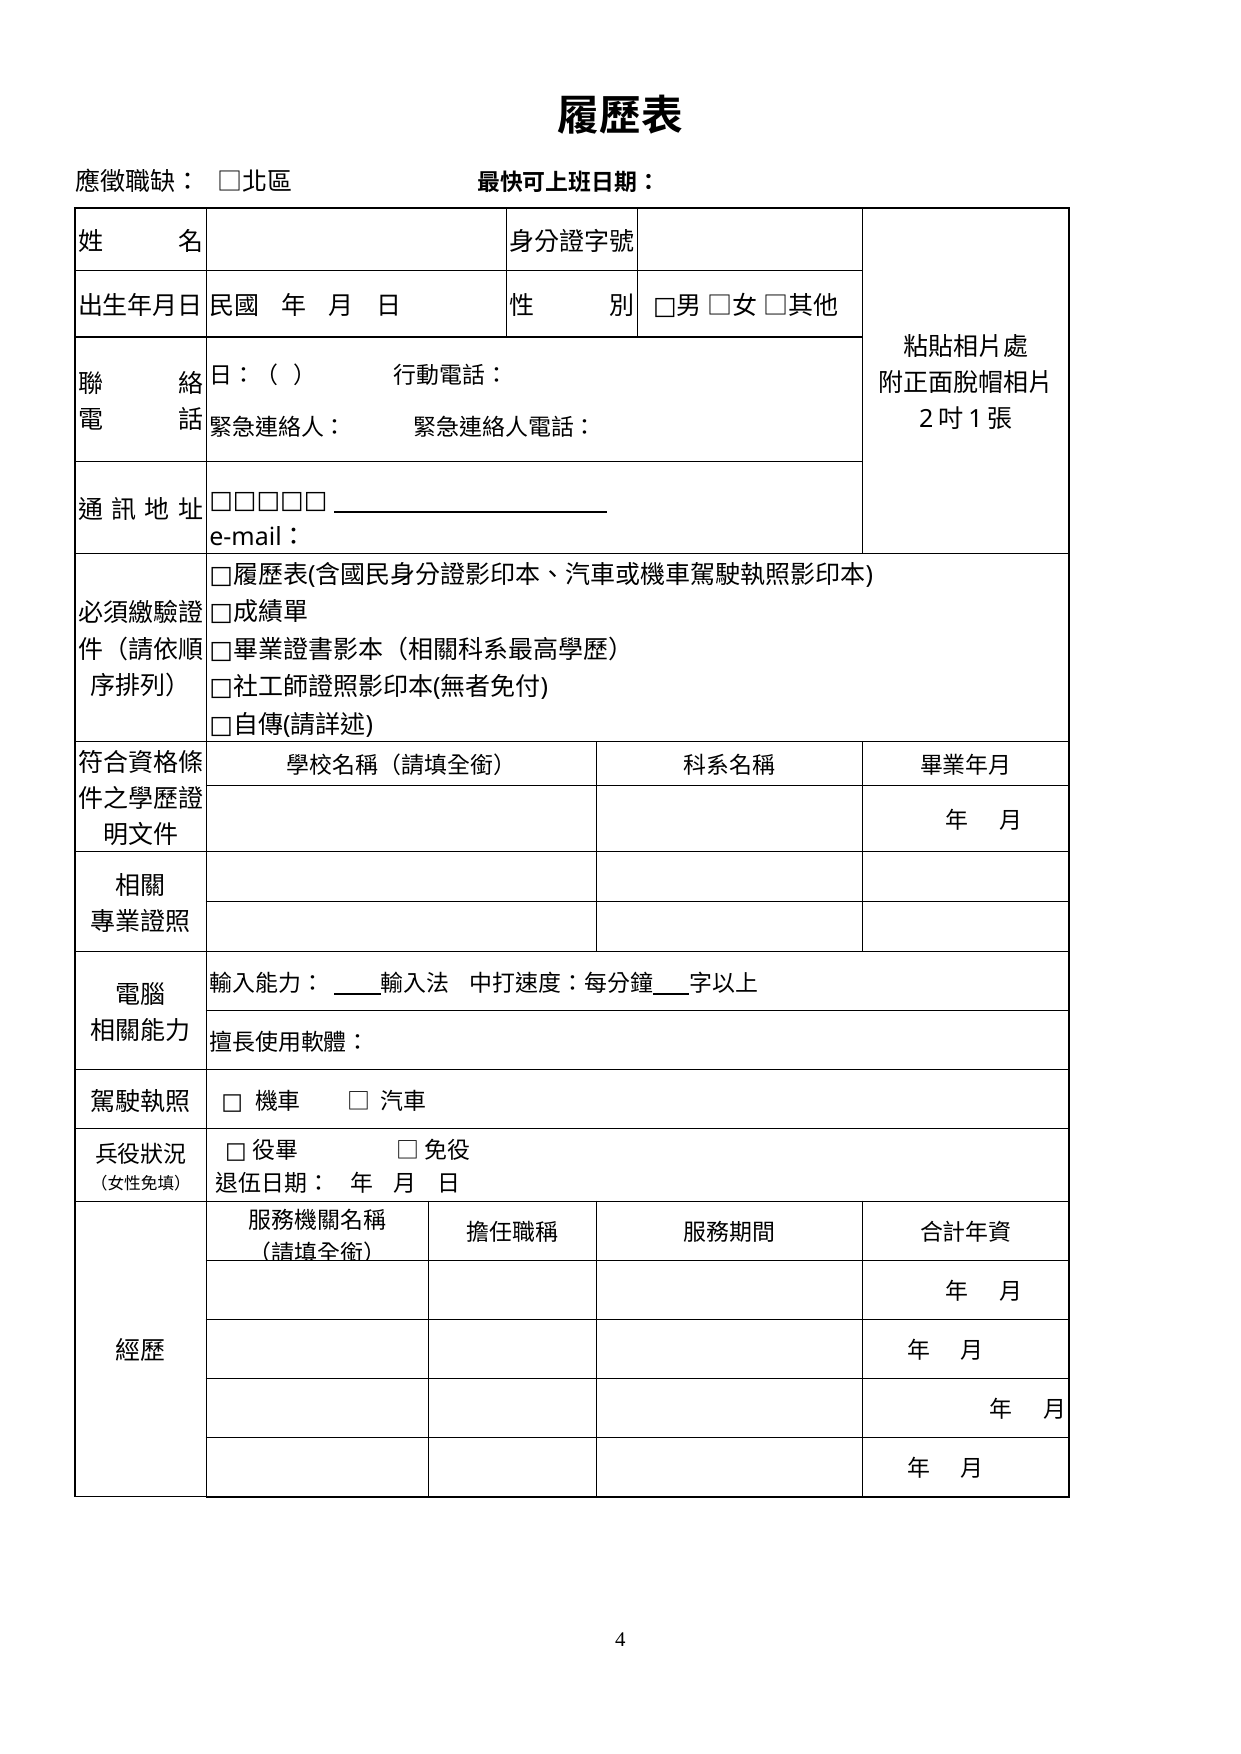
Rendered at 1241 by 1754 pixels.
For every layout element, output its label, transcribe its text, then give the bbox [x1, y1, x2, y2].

table_cell □ 機車 □ 汽車 [207, 1070, 1068, 1128]
table_cell [597, 852, 862, 901]
table_cell [207, 1379, 428, 1437]
table_cell 擔任職稱 [429, 1202, 596, 1259]
table_header 身分證字號 [507, 209, 637, 269]
table_header 粘貼相片處 附正面脫帽相片 2吋1張 [863, 209, 1068, 552]
table_cell 符合資格條件之學歷證明文件 [76, 742, 206, 851]
text 應徵職缺： □北區 最快可上班日期： [75, 162, 1165, 198]
table_cell [597, 902, 862, 951]
table_cell 通訊地址 [76, 462, 206, 552]
table_cell [207, 1261, 428, 1319]
table_cell 學校名稱（請填全銜） [207, 742, 596, 785]
table_cell 年 月 [863, 1320, 1068, 1378]
table_cell [597, 1261, 862, 1319]
table_cell 性別 [507, 271, 637, 336]
table_cell 電腦 相關能力 [76, 952, 206, 1069]
table_cell [207, 1320, 428, 1378]
table_cell 輸入能力： 輸入法 中打速度：每分鐘 字以上 [207, 952, 1068, 1010]
table_cell □男 □女 □其他 [638, 271, 862, 336]
table_cell 經歷 [76, 1202, 206, 1496]
table_cell [207, 1438, 428, 1496]
table_cell [429, 1261, 596, 1319]
table_cell 民國 年 月 日 [207, 271, 506, 336]
table_cell 年 月 [863, 1261, 1068, 1319]
table_cell 必須繳驗證件（請依順序排列） [76, 554, 206, 741]
table_header [207, 209, 506, 269]
table_cell □□□□□ e-mail： [207, 462, 862, 552]
table_cell [207, 902, 596, 951]
table_cell [863, 852, 1068, 901]
table_cell 駕駛執照 [76, 1070, 206, 1128]
table_cell [597, 786, 862, 851]
table_cell [597, 1379, 862, 1437]
table_cell 畢業年月 [863, 742, 1068, 785]
table_cell 年 月 [863, 1379, 1068, 1437]
table_cell 科系名稱 [597, 742, 862, 785]
table_cell [429, 1320, 596, 1378]
table_cell 兵役狀況 （女性免填） [76, 1129, 206, 1201]
table_cell 相關 專業證照 [76, 852, 206, 951]
table_cell □履歷表(含國民身分證影印本、汽車或機車駕駛執照影印本) □成績單 □畢業證書影本（相關科系最高學歷） □社工師證照影印本(無者免付) □自傳(請詳述) [207, 554, 1068, 741]
table_cell 年 月 [863, 1438, 1068, 1496]
table_cell 日：（ ） 行動電話： 緊急連絡人： 緊急連絡人電話： [207, 338, 862, 461]
table_cell 出生年月日 [76, 271, 206, 336]
table_header [638, 209, 862, 269]
text 履歷表 [75, 82, 1165, 143]
table_cell 合計年資 [863, 1202, 1068, 1259]
table_cell 擅長使用軟體： [207, 1011, 1068, 1069]
table_cell [597, 1438, 862, 1496]
table_cell 服務機關名稱 （請填全銜） [207, 1202, 428, 1259]
table_cell [597, 1320, 862, 1378]
table_cell 年 月 [863, 786, 1068, 851]
table_cell 聯絡 電話 [76, 338, 206, 461]
table_cell [863, 902, 1068, 951]
table_cell [207, 786, 596, 851]
table_cell [429, 1438, 596, 1496]
table_cell [207, 852, 596, 901]
table_cell □ 役畢 □ 免役 退伍日期： 年 月 日 [207, 1129, 1068, 1201]
table_cell 服務期間 [597, 1202, 862, 1259]
table_header 姓名 [76, 209, 206, 269]
table_cell [429, 1379, 596, 1437]
